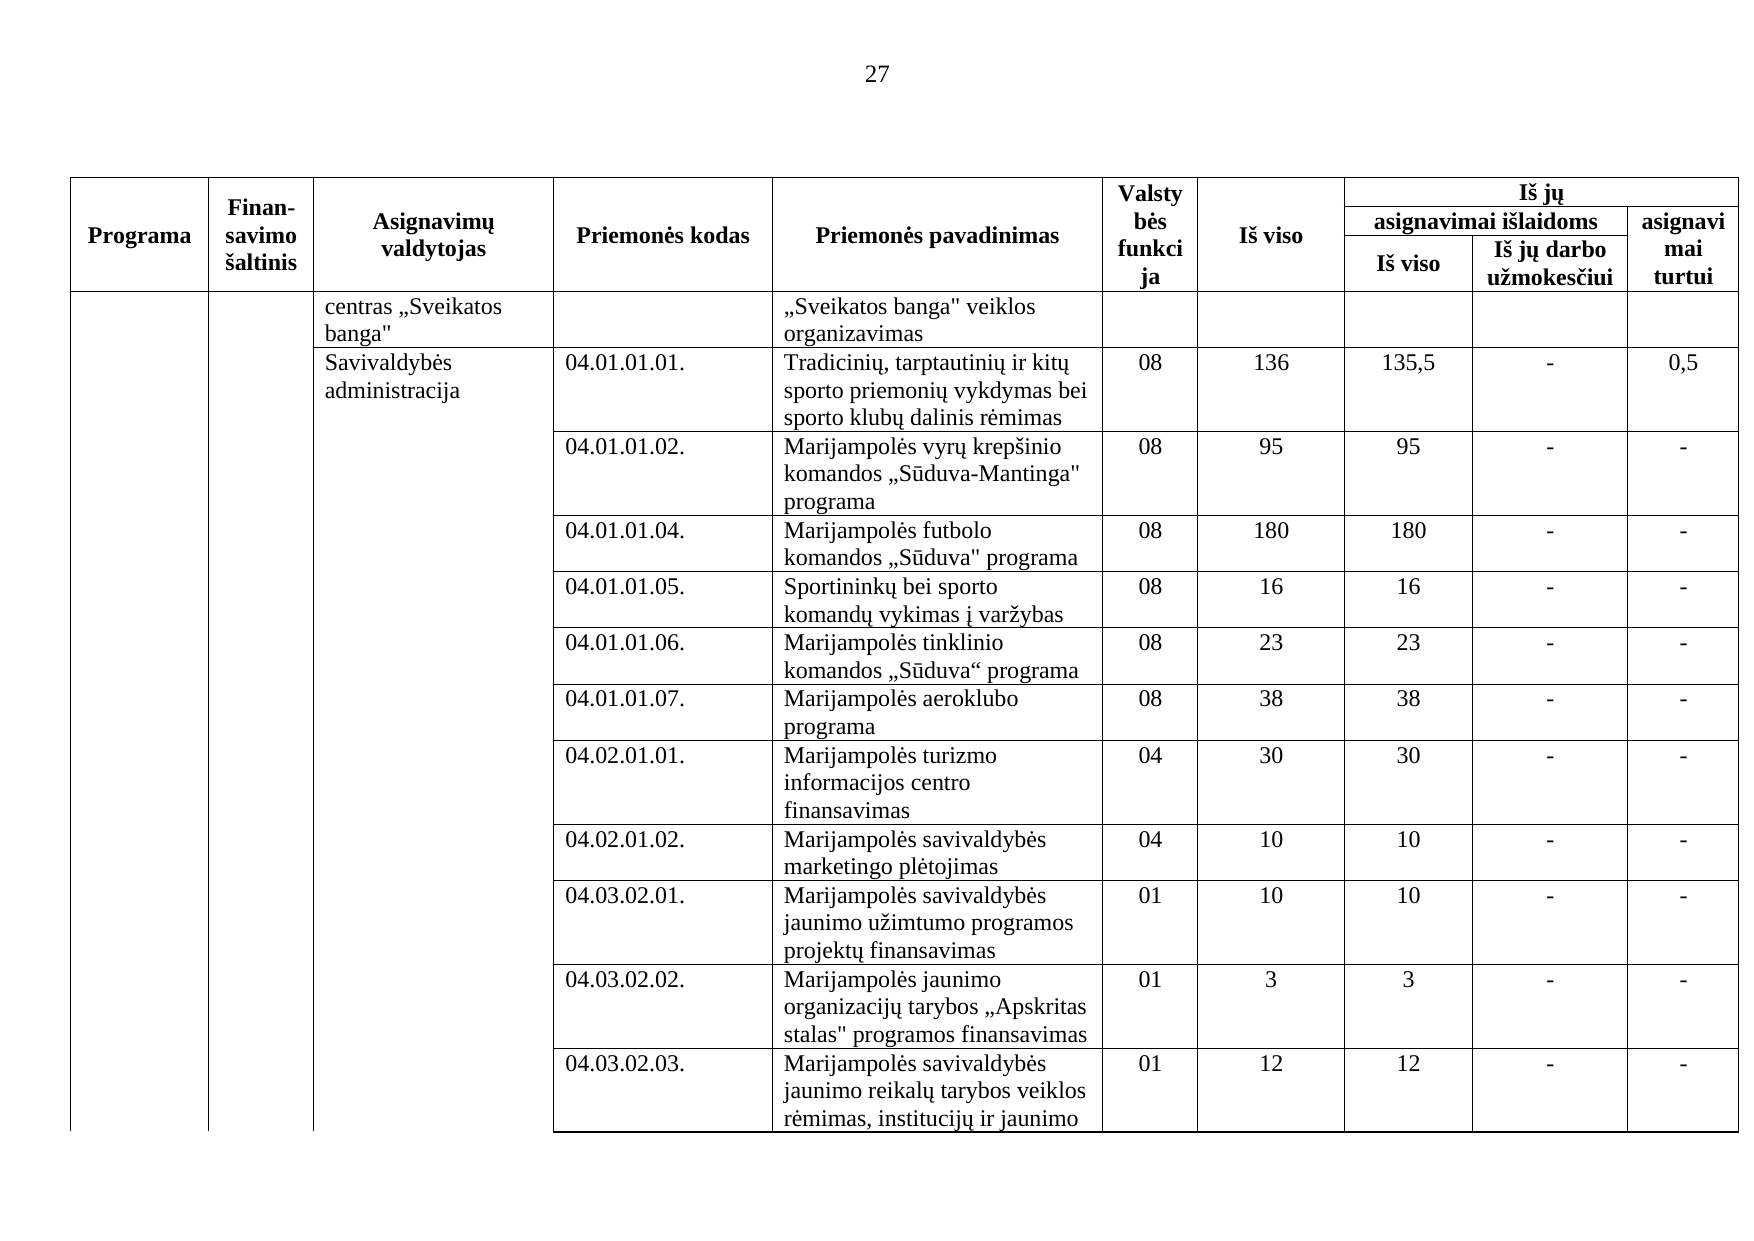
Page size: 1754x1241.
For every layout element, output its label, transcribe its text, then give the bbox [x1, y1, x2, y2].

table_cell 10 [1198, 881, 1344, 964]
table_cell centras „Sveikatos banga" [314, 292, 553, 347]
table_header Finan-savimo šaltinis [209, 178, 313, 291]
table_cell 04.03.02.02. [554, 965, 772, 1047]
table_cell asignavimai išlaidoms [1345, 207, 1627, 234]
table_cell 04.01.01.01. [554, 348, 772, 431]
table_cell - [1473, 965, 1627, 1047]
table_cell 136 [1198, 348, 1344, 431]
table_cell - [1473, 741, 1627, 823]
table_cell [1103, 292, 1197, 347]
table_cell [1345, 292, 1472, 347]
table_cell 38 [1345, 685, 1472, 740]
table_cell 08 [1103, 432, 1197, 515]
table_cell Tradicinių, tarptautinių ir kitų sporto priemonių vykdymas bei sporto klubų dalinis rėmimas [773, 348, 1102, 431]
table_cell 04.01.01.04. [554, 516, 772, 571]
table_cell 16 [1198, 572, 1344, 627]
table_cell - [1473, 628, 1627, 683]
table_cell 12 [1198, 1049, 1344, 1131]
table_header Iš viso [1198, 178, 1344, 291]
table_cell - [1628, 741, 1738, 823]
table_cell Marijampolės jaunimo organizacijų tarybos „Apskritas stalas" programos finansavimas [773, 965, 1102, 1047]
table_cell Marijampolės aeroklubo programa [773, 685, 1102, 740]
table_cell 04.03.02.03. [554, 1049, 772, 1131]
table_cell - [1473, 572, 1627, 627]
table_cell 30 [1345, 741, 1472, 823]
table_cell 04.01.01.07. [554, 685, 772, 740]
table_cell - [1473, 516, 1627, 571]
table_cell Sportininkų bei sporto komandų vykimas į varžybas [773, 572, 1102, 627]
table_cell 12,5 [1628, 292, 1738, 347]
table_cell [554, 292, 772, 347]
table_cell 08 [1103, 348, 1197, 431]
table_cell 0,5 [1628, 348, 1738, 431]
table_cell 04.02.01.01. [554, 741, 772, 823]
table_header Iš jų [1345, 178, 1738, 206]
table_cell - [1628, 825, 1738, 880]
table_cell 12 [1345, 1049, 1472, 1131]
table_cell 01 [1103, 881, 1197, 964]
table_cell - [1473, 685, 1627, 740]
table_cell - [1473, 432, 1627, 515]
table_cell 01 [1103, 1049, 1197, 1131]
table_cell Marijampolės savivaldybės jaunimo užimtumo programos projektų finansavimas [773, 881, 1102, 964]
table_cell - [1473, 825, 1627, 880]
table_cell „Sveikatos banga" veiklos organizavimas [773, 292, 1102, 347]
table_cell - [1473, 881, 1627, 964]
table_cell - [1628, 628, 1738, 683]
table_cell - [1473, 348, 1627, 431]
table_cell Marijampolės savivaldybės jaunimo reikalų tarybos veiklos rėmimas, institucijų ir jaunimo [773, 1049, 1102, 1131]
table_cell [209, 292, 313, 1131]
table_cell asignavimai turtui įsigyti [1628, 207, 1738, 291]
table_cell Marijampolės futbolo komandos „Sūduva" programa [773, 516, 1102, 571]
table_cell - [1473, 1049, 1627, 1131]
table_cell 04.01.01.02. [554, 432, 772, 515]
table_cell 04.01.01.06. [554, 628, 772, 683]
table_cell 3 [1345, 965, 1472, 1047]
table_cell - [1628, 572, 1738, 627]
table_cell - [1628, 685, 1738, 740]
table_cell - [1628, 965, 1738, 1047]
table_cell 08 [1103, 628, 1197, 683]
table_cell 08 [1103, 572, 1197, 627]
table_cell 95 [1198, 432, 1344, 515]
table_cell - [1628, 516, 1738, 571]
table_header Valstybės funkcija [1103, 178, 1197, 291]
table_cell 04 [1103, 825, 1197, 880]
table_cell Marijampolės tinklinio komandos „Sūduva“ programa [773, 628, 1102, 683]
table_header Priemonės kodas [554, 178, 772, 291]
table_header Asignavimų valdytojas [314, 178, 553, 291]
table_cell 23 [1198, 628, 1344, 683]
table_cell 16 [1345, 572, 1472, 627]
table_cell 04 [1103, 741, 1197, 823]
table_cell Marijampolės savivaldybės marketingo plėtojimas [773, 825, 1102, 880]
table_cell Iš jų darbo užmokesčiui [1473, 236, 1627, 291]
table_cell Iš viso [1345, 236, 1472, 291]
table_cell - [1628, 432, 1738, 515]
table_cell 30 [1198, 741, 1344, 823]
table_cell - [1628, 881, 1738, 964]
table_cell 95 [1345, 432, 1472, 515]
table_cell 01 [1103, 965, 1197, 1047]
table_cell 180 [1198, 516, 1344, 571]
table_cell 04.02.01.02. [554, 825, 772, 880]
table_header Programa [71, 178, 208, 291]
table_cell [1198, 292, 1344, 347]
table_cell 04.03.02.01. [554, 881, 772, 964]
table_cell 10 [1198, 825, 1344, 880]
table_cell - [1628, 1049, 1738, 1131]
table_cell 180 [1345, 516, 1472, 571]
table_cell 10 [1345, 881, 1472, 964]
table_cell 23 [1345, 628, 1472, 683]
table_cell [71, 292, 208, 1131]
table_cell Marijampolės vyrų krepšinio komandos „Sūduva-Mantinga" programa [773, 432, 1102, 515]
table_cell [1473, 292, 1627, 347]
table_cell 3 [1198, 965, 1344, 1047]
table_cell Savivaldybės administracija [314, 348, 553, 1131]
table_cell 08 [1103, 685, 1197, 740]
table_cell 10 [1345, 825, 1472, 880]
table_cell 38 [1198, 685, 1344, 740]
table_cell 04.01.01.05. [554, 572, 772, 627]
table_header Priemonės pavadinimas [773, 178, 1102, 291]
table_cell 08 [1103, 516, 1197, 571]
table_cell 135,5 [1345, 348, 1472, 431]
table_cell Marijampolės turizmo informacijos centro finansavimas [773, 741, 1102, 823]
